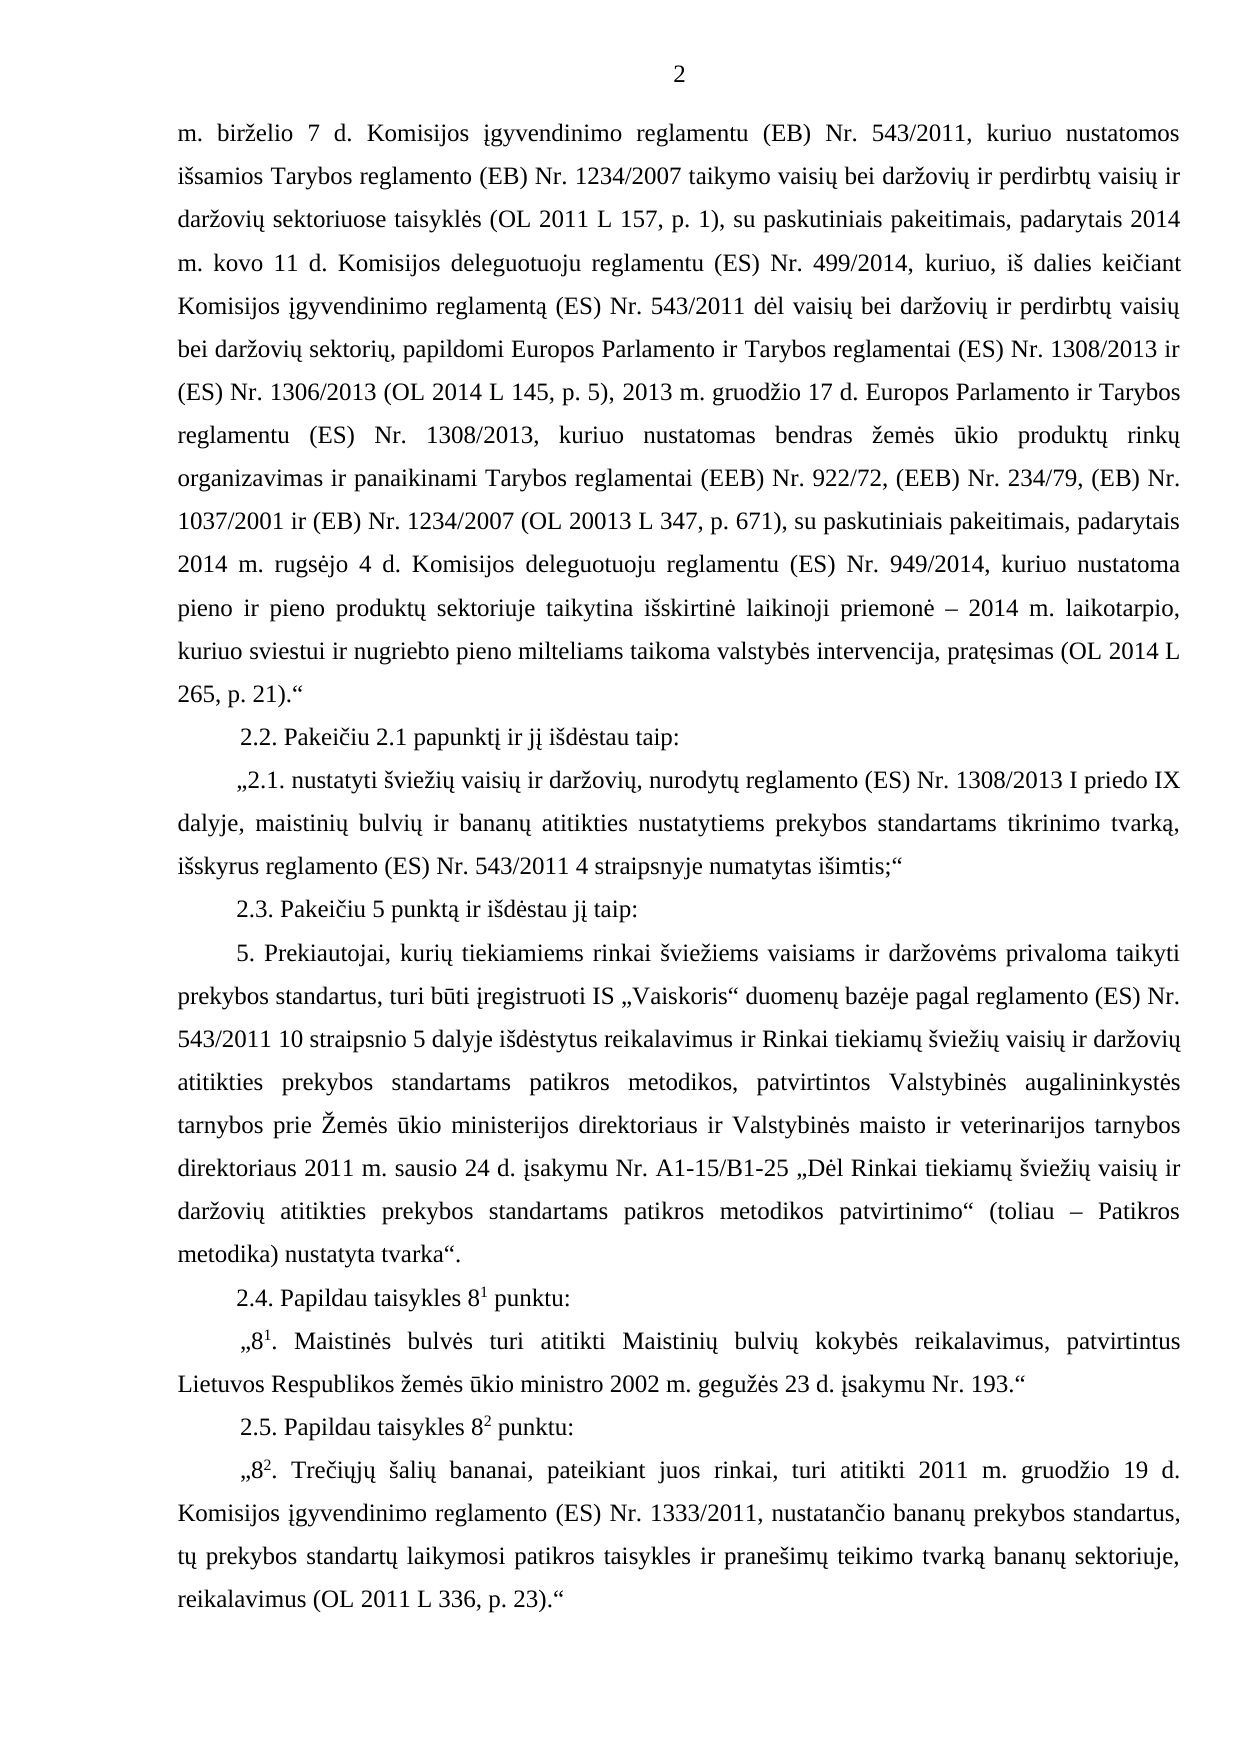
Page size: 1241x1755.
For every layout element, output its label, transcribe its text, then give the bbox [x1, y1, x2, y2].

text 5. Prekiautojai, kurių tiekiamiems rinkai šviežiems vaisiams ir daržovėms privaloma taikyti prekybos standartus, turi būti įregistruoti IS „Vaiskoris“ duomenų bazėje pagal reglamento (ES) Nr. 543/2011 10 straipsnio 5 dalyje išdėstytus reikalavimus ir Rinkai tiekiamų šviežių vaisių ir daržovių atitikties prekybos standartams patikros metodikos, patvirtintos Valstybinės augalininkystės tarnybos prie Žemės ūkio ministerijos direktoriaus ir Valstybinės maisto ir veterinarijos tarnybos direktoriaus 2011 m. sausio 24 d. įsakymu Nr. A1-15/B1-25 „Dėl Rinkai tiekiamų šviežių vaisių ir daržovių atitikties prekybos standartams patikros metodikos patvirtinimo“ (toliau – Patikros metodika) nustatyta tvarka“. [177, 938, 1181, 1268]
text 2.3. Pakeičiu 5 punktą ir išdėstau jį taip: [177, 894, 1181, 923]
text „82. Trečiųjų šalių bananai, pateikiant juos rinkai, turi atitikti 2011 m. gruodžio 19 d. Komisijos įgyvendinimo reglamento (ES) Nr. 1333/2011, nustatančio bananų prekybos standartus, tų prekybos standartų laikymosi patikros taisykles ir pranešimų teikimo tvarką bananų sektoriuje, reikalavimus (OL 2011 L 336, p. 23).“ [177, 1455, 1181, 1613]
text 2.4. Papildau taisykles 81 punktu: [177, 1283, 1181, 1311]
text 2.2. Pakeičiu 2.1 papunktį ir jį išdėstau taip: [177, 722, 1181, 751]
text m. birželio 7 d. Komisijos įgyvendinimo reglamentu (EB) Nr. 543/2011, kuriuo nustatomos išsamios Tarybos reglamento (EB) Nr. 1234/2007 taikymo vaisių bei daržovių ir perdirbtų vaisių ir daržovių sektoriuose taisyklės (OL 2011 L 157, p. 1), su paskutiniais pakeitimais, padarytais 2014 m. kovo 11 d. Komisijos deleguotuoju reglamentu (ES) Nr. 499/2014, kuriuo, iš dalies keičiant Komisijos įgyvendinimo reglamentą (ES) Nr. 543/2011 dėl vaisių bei daržovių ir perdirbtų vaisių bei daržovių sektorių, papildomi Europos Parlamento ir Tarybos reglamentai (ES) Nr. 1308/2013 ir (ES) Nr. 1306/2013 (OL 2014 L 145, p. 5), 2013 m. gruodžio 17 d. Europos Parlamento ir Tarybos reglamentu (ES) Nr. 1308/2013, kuriuo nustatomas bendras žemės ūkio produktų rinkų organizavimas ir panaikinami Tarybos reglamentai (EEB) Nr. 922/72, (EEB) Nr. 234/79, (EB) Nr. 1037/2001 ir (EB) Nr. 1234/2007 (OL 20013 L 347, p. 671), su paskutiniais pakeitimais, padarytais 2014 m. rugsėjo 4 d. Komisijos deleguotuoju reglamentu (ES) Nr. 949/2014, kuriuo nustatoma pieno ir pieno produktų sektoriuje taikytina išskirtinė laikinoji priemonė – 2014 m. laikotarpio, kuriuo sviestui ir nugriebto pieno milteliams taikoma valstybės intervencija, pratęsimas (OL 2014 L 265, p. 21).“ [177, 118, 1181, 708]
text „81. Maistinės bulvės turi atitikti Maistinių bulvių kokybės reikalavimus, patvirtintus Lietuvos Respublikos žemės ūkio ministro 2002 m. gegužės 23 d. įsakymu Nr. 193.“ [177, 1326, 1181, 1398]
text 2.5. Papildau taisykles 82 punktu: [177, 1412, 1181, 1441]
text „2.1. nustatyti šviežių vaisių ir daržovių, nurodytų reglamento (ES) Nr. 1308/2013 I priedo IX dalyje, maistinių bulvių ir bananų atitikties nustatytiems prekybos standartams tikrinimo tvarką, išskyrus reglamento (ES) Nr. 543/2011 4 straipsnyje numatytas išimtis;“ [177, 765, 1181, 880]
